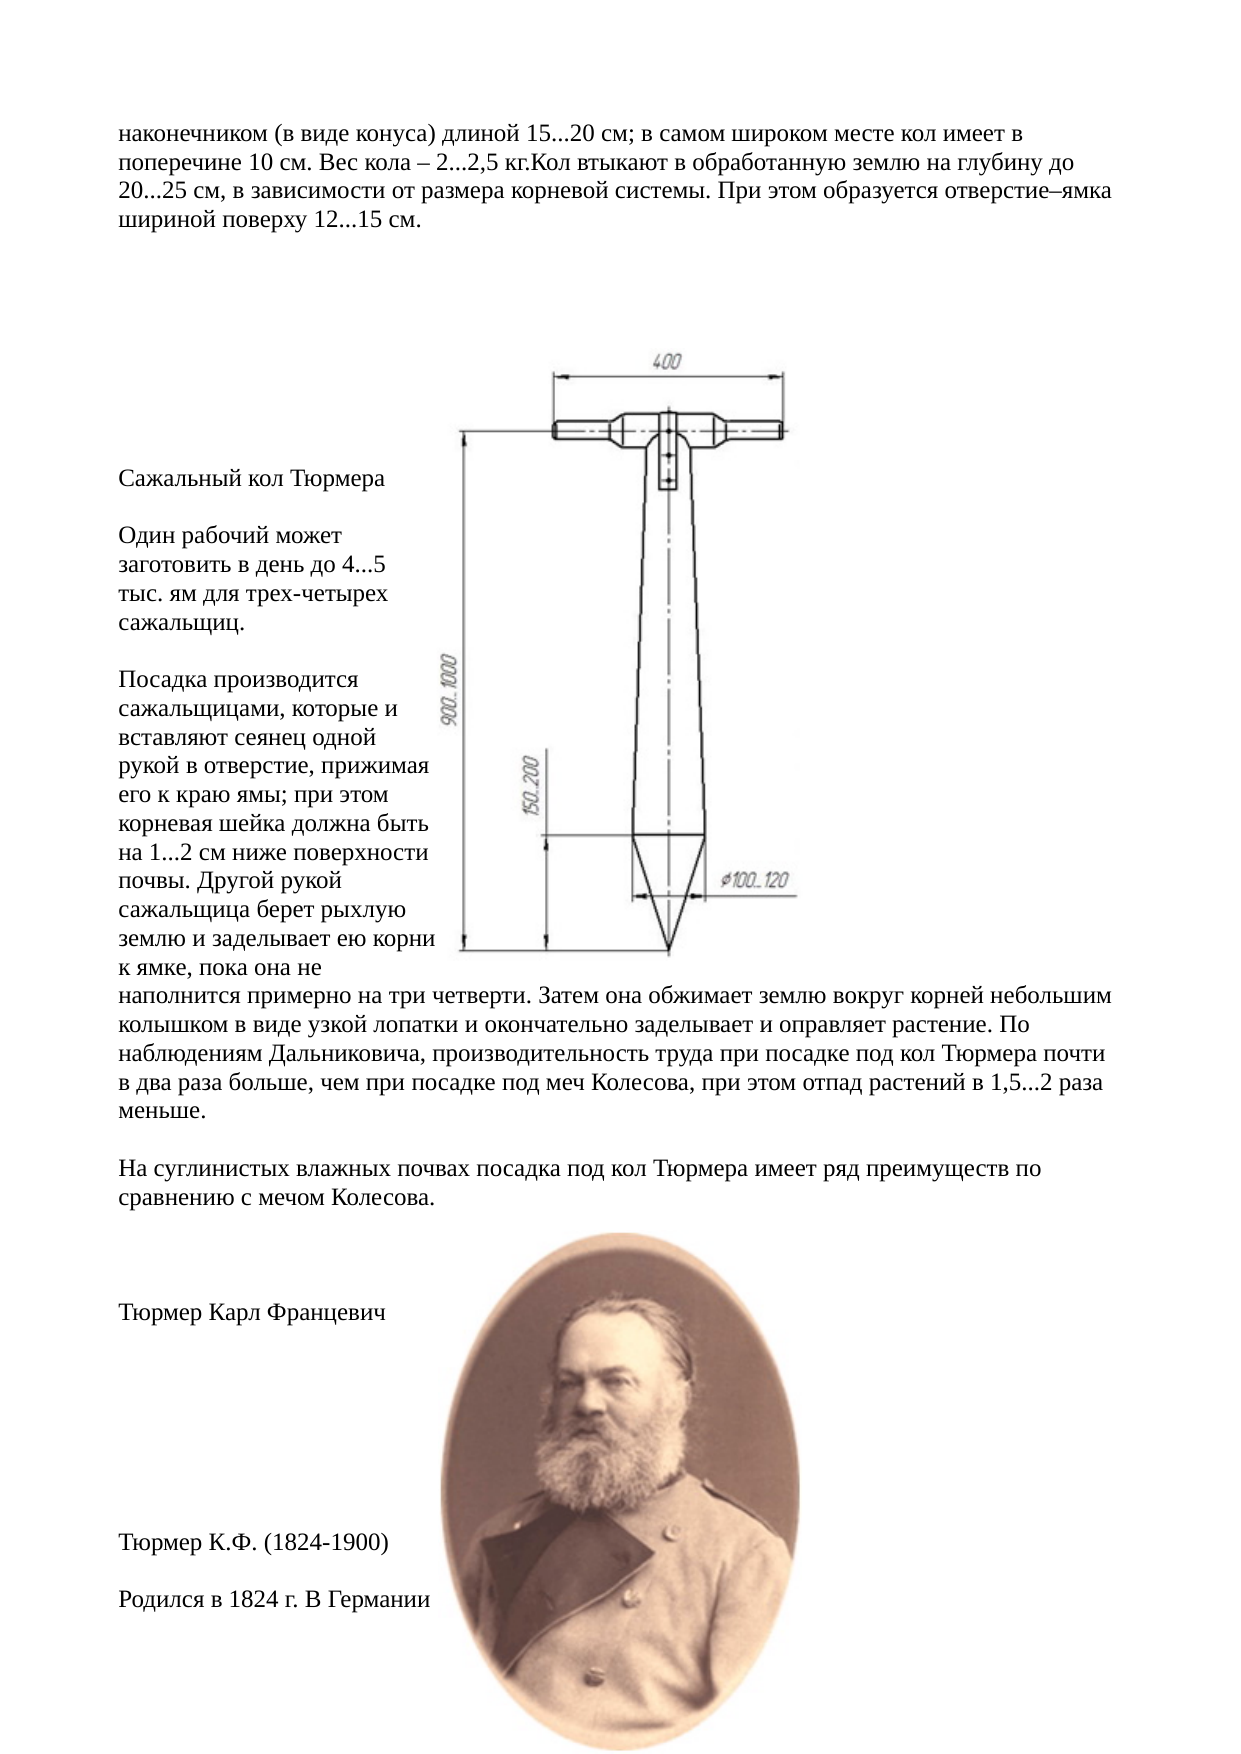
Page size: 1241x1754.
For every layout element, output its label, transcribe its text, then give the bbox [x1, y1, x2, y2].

text [803, 1297, 1122, 1326]
text Посадка производится сажальщицами, которые и вставляют сеянец одной рукой в отверстие, прижимая его к краю ямы; при этом корневая шейка должна быть на 1...2 см ниже поверхности почвы. Другой рукой сажальщица берет рыхлую землю и заделывает ею корни к ямке, пока она не наполнится примерно на три четверти. Затем она обжимает землю вокруг корней небольшим колышком в виде узкой лопатки и окончательно заделывает и оправляет растение. По наблюдениям Дальниковича, производительность труда при посадке под кол Тюрмера почти в два раза больше, чем при посадке под меч Колесова, при этом отпад растений в 1,5...2 раза меньше. [118, 664, 1122, 1124]
text Сажальный кол Тюрмера [118, 463, 436, 492]
text На суглинистых влажных почвах посадка под кол Тюрмера имеет ряд преимуществ по сравнению с мечом Колесова. [118, 1153, 1122, 1211]
text наконечником (в виде конуса) длиной 15...20 см; в самом широком месте кол имеет в поперечине 10 см. Вес кола – 2...2,5 кг.Кол втыкают в обработанную землю на глубину до 20...25 см, в зависимости от размера корневой системы. При этом образуется отверстие–ямка шириной поверху 12...15 см. [118, 118, 1122, 233]
text Один рабочий может заготовить в день до 4...5 тыс. ям для трех-четырех сажальщиц. [118, 521, 436, 636]
text Тюрмер Карл Францевич [118, 1297, 438, 1326]
text [803, 1527, 1122, 1556]
picture [438, 1230, 803, 1754]
text Родился в 1824 г. В Германии [118, 1584, 438, 1613]
text [804, 463, 1122, 492]
picture [436, 348, 804, 961]
text Тюрмер К.Ф. (1824-1900) [118, 1527, 438, 1556]
text [804, 521, 1122, 636]
